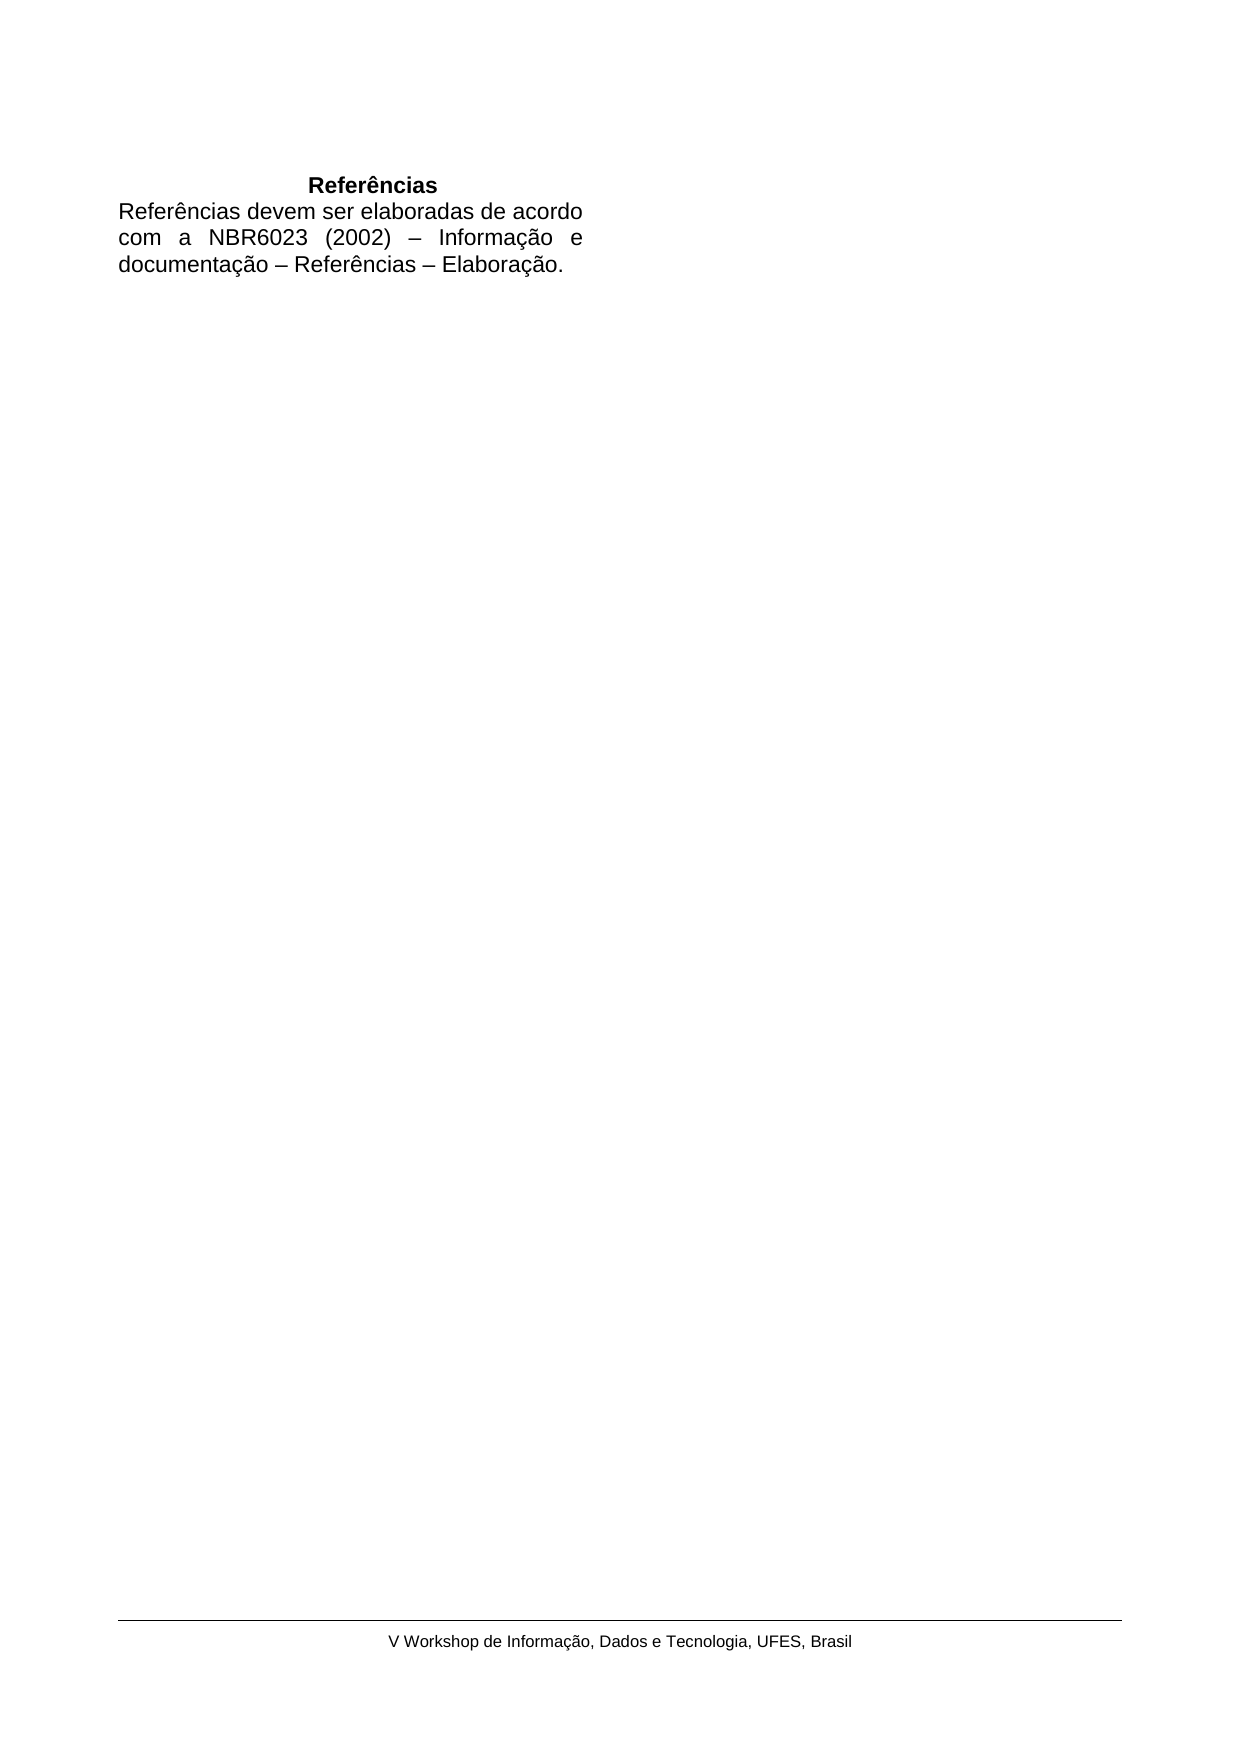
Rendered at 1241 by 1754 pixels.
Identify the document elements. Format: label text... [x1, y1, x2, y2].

text Referências devem ser elaboradas de acordo com a NBR6023 (2002) – Informação e documentação – Referências – Elaboração. [118, 198, 583, 277]
subtitle Referências [118, 172, 583, 198]
